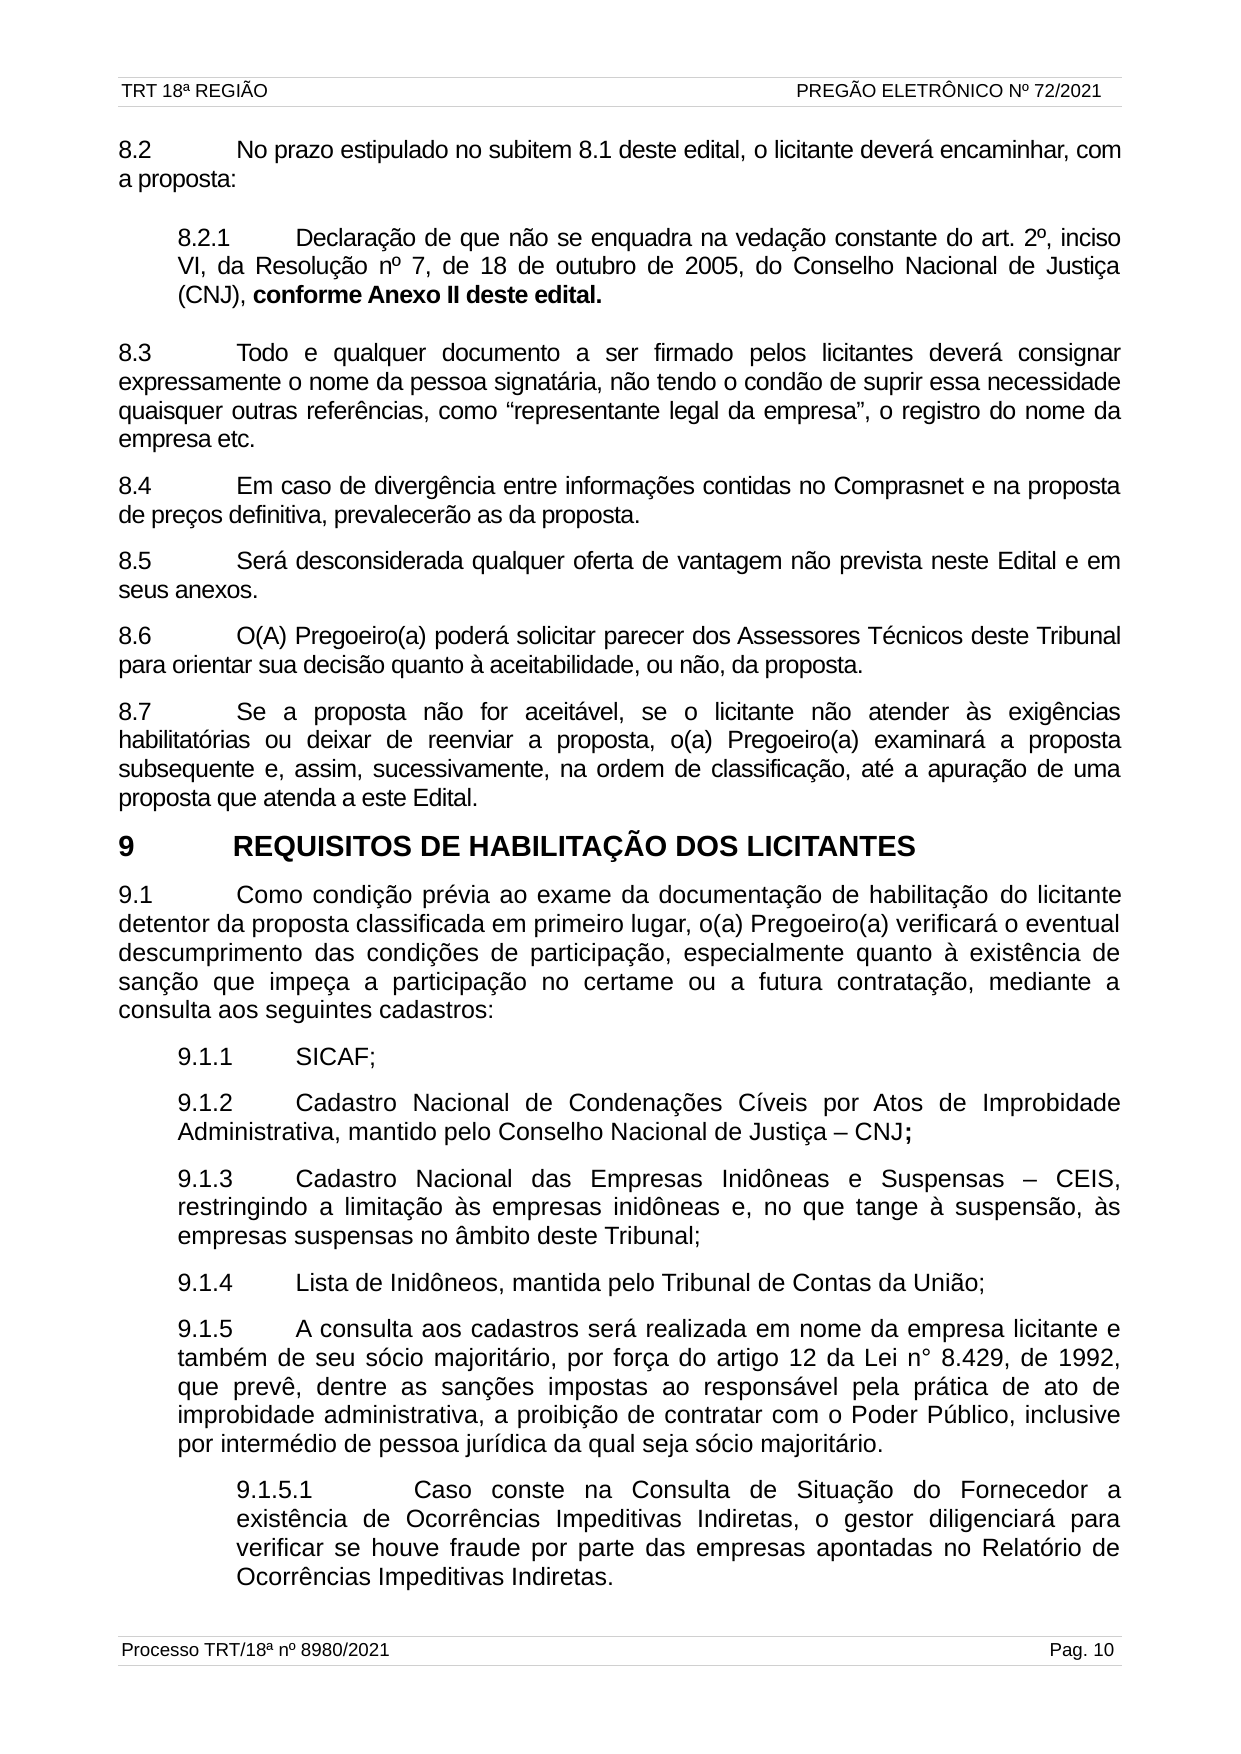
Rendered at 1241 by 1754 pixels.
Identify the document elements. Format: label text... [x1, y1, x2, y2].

text 9.1.1 SICAF; [177, 1042, 1122, 1071]
text 9.1.3 Cadastro Nacional das Empresas Inidôneas e Suspensas – CEIS, restringindo a limitação às empresas inidôneas e, no que tange à suspensão, às empresas suspensas no âmbito deste Tribunal; [177, 1164, 1122, 1250]
list 8.4 Em caso de divergência entre informações contidas no Comprasnet e na proposta de preços definitiva, prevalecerão as da proposta. [118, 471, 1122, 528]
text 9.1.2 Cadastro Nacional de Condenações Cíveis por Atos de Improbidade Administrativa, mantido pelo Conselho Nacional de Justiça – CNJ; [177, 1088, 1122, 1146]
text 9.1.5 A consulta aos cadastros será realizada em nome da empresa licitante e também de seu sócio majoritário, por força do artigo 12 da Lei n° 8.429, de 1992, que prevê, dentre as sanções impostas ao responsável pela prática de ato de improbidade administrativa, a proibição de contratar com o Poder Público, inclusive por intermédio de pessoa jurídica da qual seja sócio majoritário. [177, 1314, 1122, 1458]
text 9.1.4 Lista de Inidôneos, mantida pelo Tribunal de Contas da União; [177, 1268, 1122, 1296]
text 9.1.5.1 Caso conste na Consulta de Situação do Fornecedor a existência de Ocorrências Impeditivas Indiretas, o gestor diligenciará para verificar se houve fraude por parte das empresas apontadas no Relatório de Ocorrências Impeditivas Indiretas. [236, 1476, 1122, 1591]
text 9.1 Como condição prévia ao exame da documentação de habilitação do licitante detentor da proposta classificada em primeiro lugar, o(a) Pregoeiro(a) verificará o eventual descumprimento das condições de participação, especialmente quanto à existência de sanção que impeça a participação no certame ou a futura contratação, mediante a consulta aos seguintes cadastros: [118, 881, 1122, 1024]
text 8.2 No prazo estipulado no subitem 8.1 deste edital, o licitante deverá encaminhar, com a proposta: [118, 136, 1122, 193]
list 8.7 Se a proposta não for aceitável, se o licitante não atender às exigências habilitatórias ou deixar de reenviar a proposta, o(a) Pregoeiro(a) examinará a proposta subsequente e, assim, sucessivamente, na ordem de classificação, até a apuração de uma proposta que atenda a este Edital. [118, 697, 1122, 812]
list 8.6 O(A) Pregoeiro(a) poderá solicitar parecer dos Assessores Técnicos deste Tribunal para orientar sua decisão quanto à aceitabilidade, ou não, da proposta. [118, 621, 1122, 679]
text 9 REQUISITOS DE HABILITAÇÃO DOS LICITANTES [118, 829, 1122, 863]
list 8.3 Todo e qualquer documento a ser firmado pelos licitantes deverá consignar expressamente o nome da pessoa signatária, não tendo o condão de suprir essa necessidade quaisquer outras referências, como “representante legal da empresa”, o registro do nome da empresa etc. [118, 338, 1122, 453]
list 8.5 Será desconsiderada qualquer oferta de vantagem não prevista neste Edital e em seus anexos. [118, 546, 1122, 604]
text 8.2.1 Declaração de que não se enquadra na vedação constante do art. 2º, inciso VI, da Resolução nº 7, de 18 de outubro de 2005, do Conselho Nacional de Justiça (CNJ), conforme Anexo II deste edital. [177, 222, 1122, 309]
